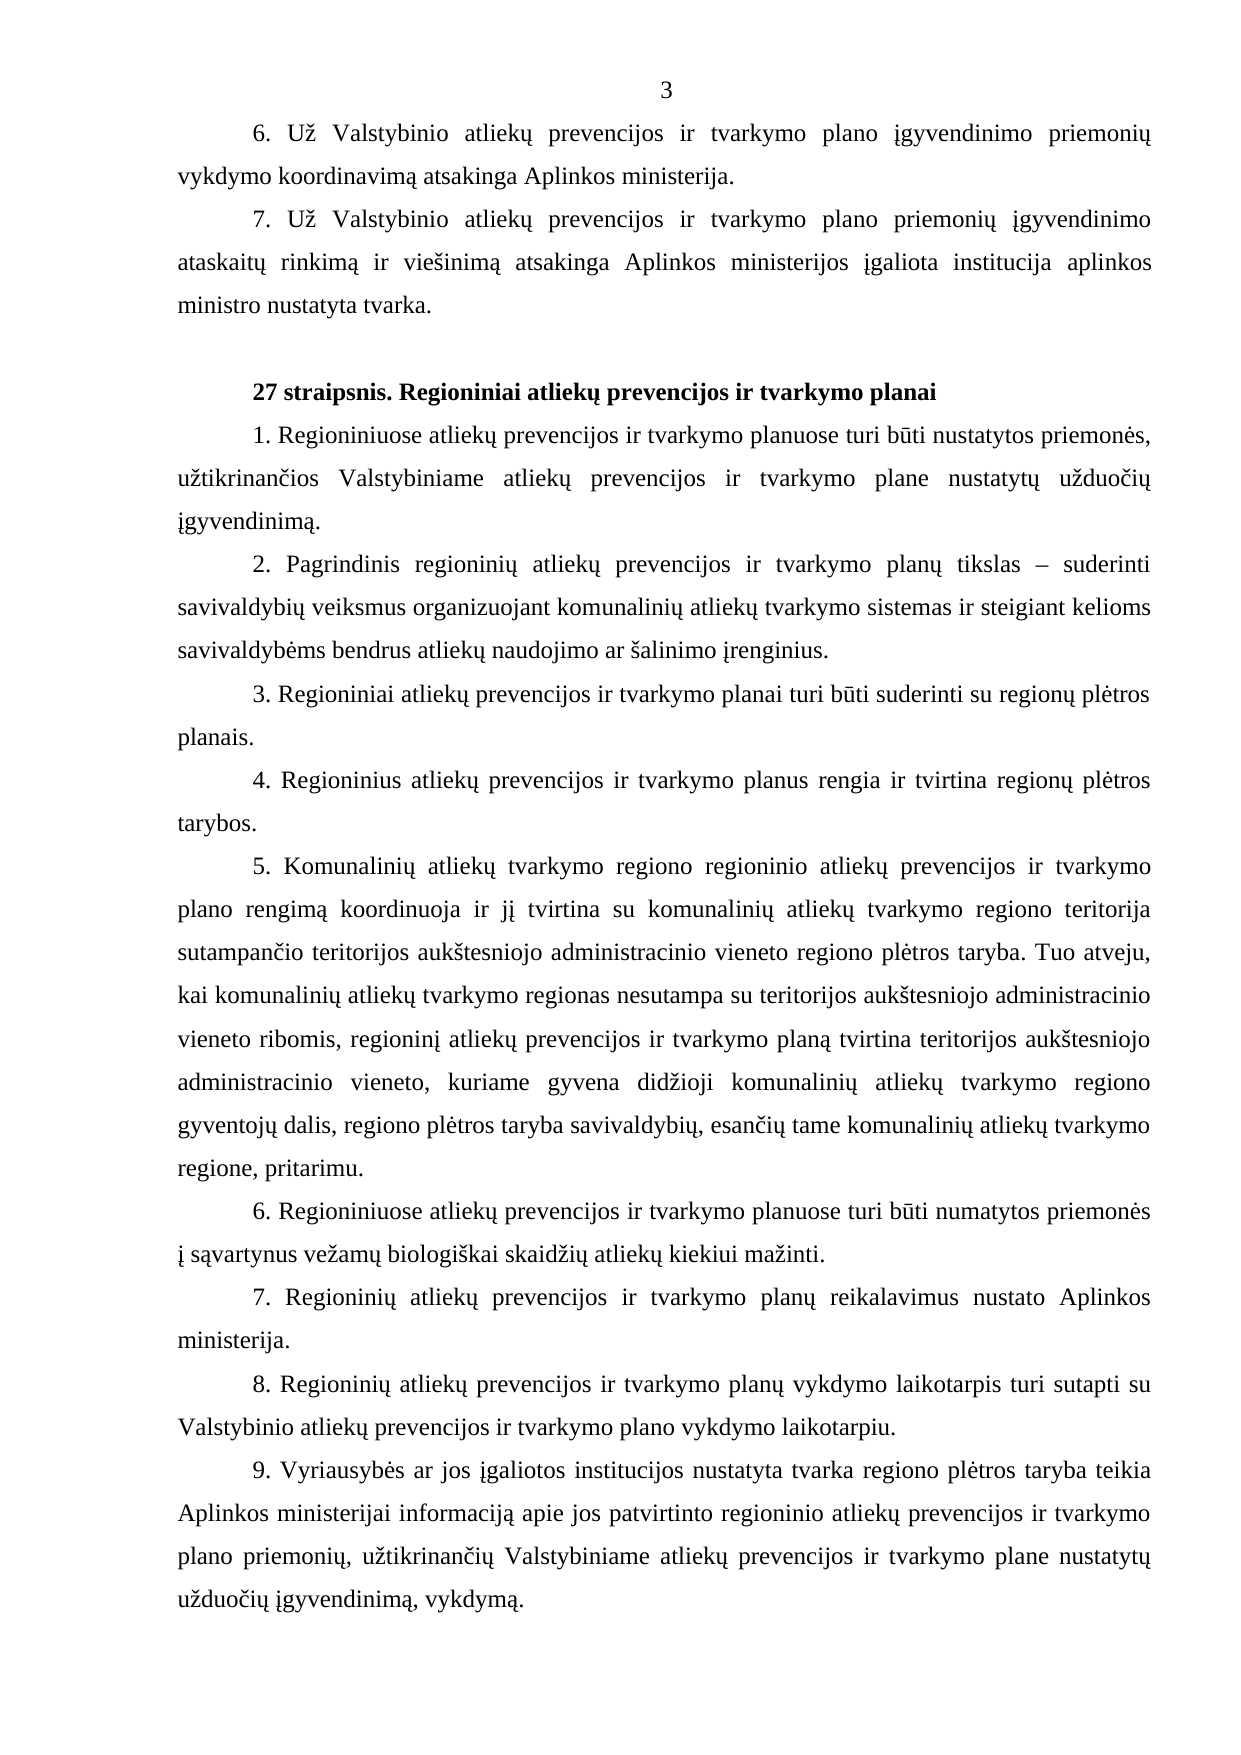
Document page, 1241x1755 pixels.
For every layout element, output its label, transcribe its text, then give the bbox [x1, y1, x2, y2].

text 9. Vyriausybės ar jos įgaliotos institucijos nustatyta tvarka regiono plėtros taryba teikia Aplinkos ministerijai informaciją apie jos patvirtinto regioninio atliekų prevencijos ir tvarkymo plano priemonių, užtikrinančių Valstybiniame atliekų prevencijos ir tvarkymo plane nustatytų užduočių įgyvendinimą, vykdymą. [177, 1455, 1152, 1613]
text 5. Komunalinių atliekų tvarkymo regiono regioninio atliekų prevencijos ir tvarkymo plano rengimą koordinuoja ir jį tvirtina su komunalinių atliekų tvarkymo regiono teritorija sutampančio teritorijos aukštesniojo administracinio vieneto regiono plėtros taryba. Tuo atveju, kai komunalinių atliekų tvarkymo regionas nesutampa su teritorijos aukštesniojo administracinio vieneto ribomis, regioninį atliekų prevencijos ir tvarkymo planą tvirtina teritorijos aukštesniojo administracinio vieneto, kuriame gyvena didžioji komunalinių atliekų tvarkymo regiono gyventojų dalis, regiono plėtros taryba savivaldybių, esančių tame komunalinių atliekų tvarkymo regione, pritarimu. [177, 851, 1152, 1182]
text 4. Regioninius atliekų prevencijos ir tvarkymo planus rengia ir tvirtina regionų plėtros tarybos. [177, 765, 1152, 837]
text 2. Pagrindinis regioninių atliekų prevencijos ir tvarkymo planų tikslas – suderinti savivaldybių veiksmus organizuojant komunalinių atliekų tvarkymo sistemas ir steigiant kelioms savivaldybėms bendrus atliekų naudojimo ar šalinimo įrenginius. [177, 549, 1152, 664]
text 7. Už Valstybinio atliekų prevencijos ir tvarkymo plano priemonių įgyvendinimo ataskaitų rinkimą ir viešinimą atsakinga Aplinkos ministerijos įgaliota institucija aplinkos ministro nustatyta tvarka. [177, 204, 1152, 319]
text 1. Regioniniuose atliekų prevencijos ir tvarkymo planuose turi būti nustatytos priemonės, užtikrinančios Valstybiniame atliekų prevencijos ir tvarkymo plane nustatytų užduočių įgyvendinimą. [177, 420, 1152, 535]
text 3. Regioniniai atliekų prevencijos ir tvarkymo planai turi būti suderinti su regionų plėtros planais. [177, 679, 1152, 751]
text 27 straipsnis. Regioniniai atliekų prevencijos ir tvarkymo planai [177, 377, 1152, 406]
text 6. Regioniniuose atliekų prevencijos ir tvarkymo planuose turi būti numatytos priemonės į sąvartynus vežamų biologiškai skaidžių atliekų kiekiui mažinti. [177, 1196, 1152, 1268]
text 6. Už Valstybinio atliekų prevencijos ir tvarkymo plano įgyvendinimo priemonių vykdymo koordinavimą atsakinga Aplinkos ministerija. [177, 118, 1152, 190]
text 7. Regioninių atliekų prevencijos ir tvarkymo planų reikalavimus nustato Aplinkos ministerija. [177, 1282, 1152, 1354]
text 8. Regioninių atliekų prevencijos ir tvarkymo planų vykdymo laikotarpis turi sutapti su Valstybinio atliekų prevencijos ir tvarkymo plano vykdymo laikotarpiu. [177, 1369, 1152, 1441]
